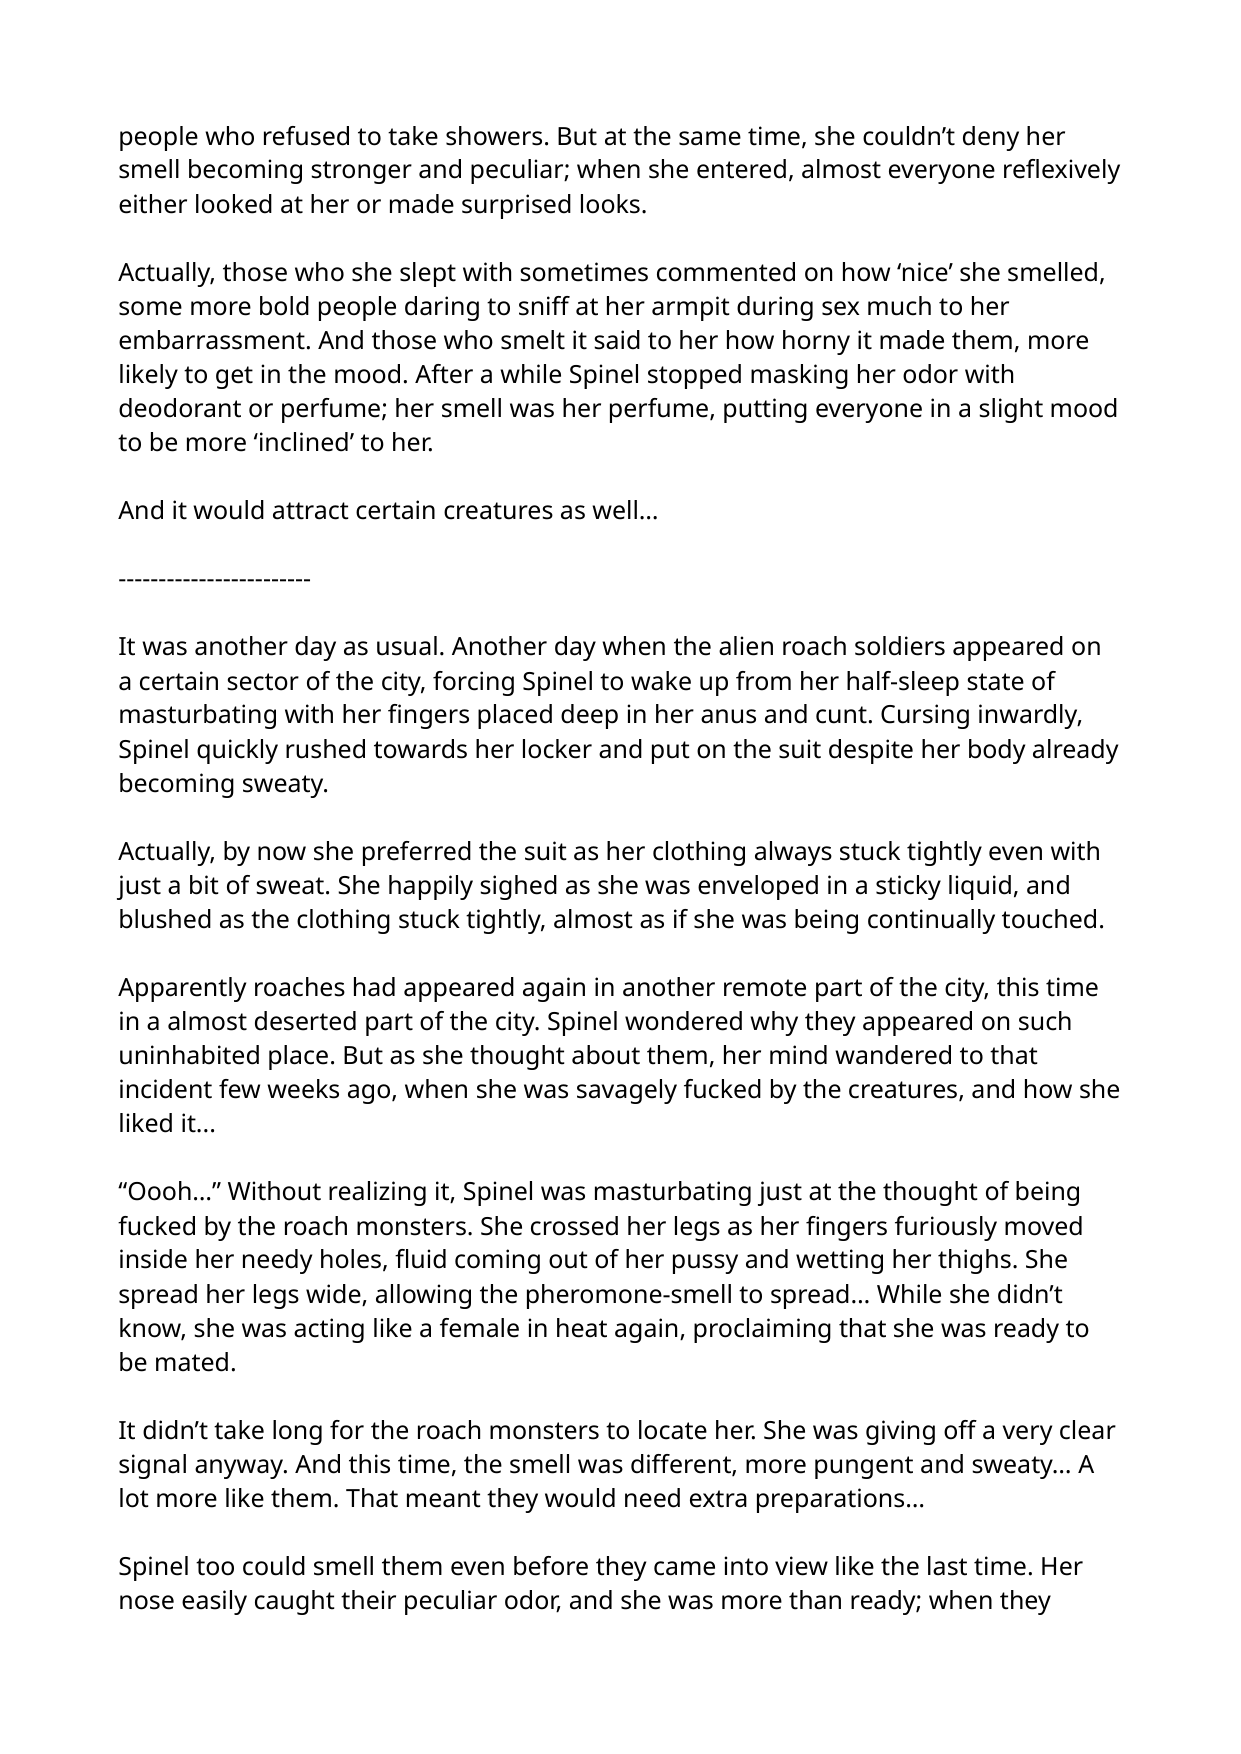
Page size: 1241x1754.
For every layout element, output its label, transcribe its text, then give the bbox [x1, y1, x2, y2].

text ------------------------ [118, 561, 1122, 595]
text And it would attract certain creatures as well… [118, 493, 1122, 527]
text “Oooh…” Without realizing it, Spinel was masturbating just at the thought of being fucked by the roach monsters. She crossed her legs as her fingers furiously moved inside her needy holes, fluid coming out of her pussy and wetting her thighs. She spread her legs wide, allowing the pheromone-smell to spread… While she didn’t know, she was acting like a female in heat again, proclaiming that she was ready to be mated. [118, 1174, 1122, 1378]
text Actually, those who she slept with sometimes commented on how ‘nice’ she smelled, some more bold people daring to sniff at her armpit during sex much to her embarrassment. And those who smelt it said to her how horny it made them, more likely to get in the mood. After a while Spinel stopped masking her odor with deodorant or perfume; her smell was her perfume, putting everyone in a slight mood to be more ‘inclined’ to her. [118, 254, 1122, 459]
text Apparently roaches had appeared again in another remote part of the city, this time in a almost deserted part of the city. Spinel wondered why they appeared on such uninhabited place. But as she thought about them, her mind wandered to that incident few weeks ago, when she was savagely fucked by the creatures, and how she liked it... [118, 970, 1122, 1140]
text people who refused to take showers. But at the same time, she couldn’t deny her smell becoming stronger and peculiar; when she entered, almost everyone reflexively either looked at her or made surprised looks. [118, 118, 1122, 220]
text It was another day as usual. Another day when the alien roach soldiers appeared on a certain sector of the city, forcing Spinel to wake up from her half-sleep state of masturbating with her fingers placed deep in her anus and cunt. Cursing inwardly, Spinel quickly rushed towards her locker and put on the suit despite her body already becoming sweaty. [118, 629, 1122, 799]
text Spinel too could smell them even before they came into view like the last time. Her nose easily caught their peculiar odor, and she was more than ready; when they [118, 1549, 1122, 1617]
text It didn’t take long for the roach monsters to locate her. She was giving off a very clear signal anyway. And this time, the smell was different, more pungent and sweaty… A lot more like them. That meant they would need extra preparations… [118, 1412, 1122, 1515]
text Actually, by now she preferred the suit as her clothing always stuck tightly even with just a bit of sweat. She happily sighed as she was enveloped in a sticky liquid, and blushed as the clothing stuck tightly, almost as if she was being continually touched. [118, 833, 1122, 936]
